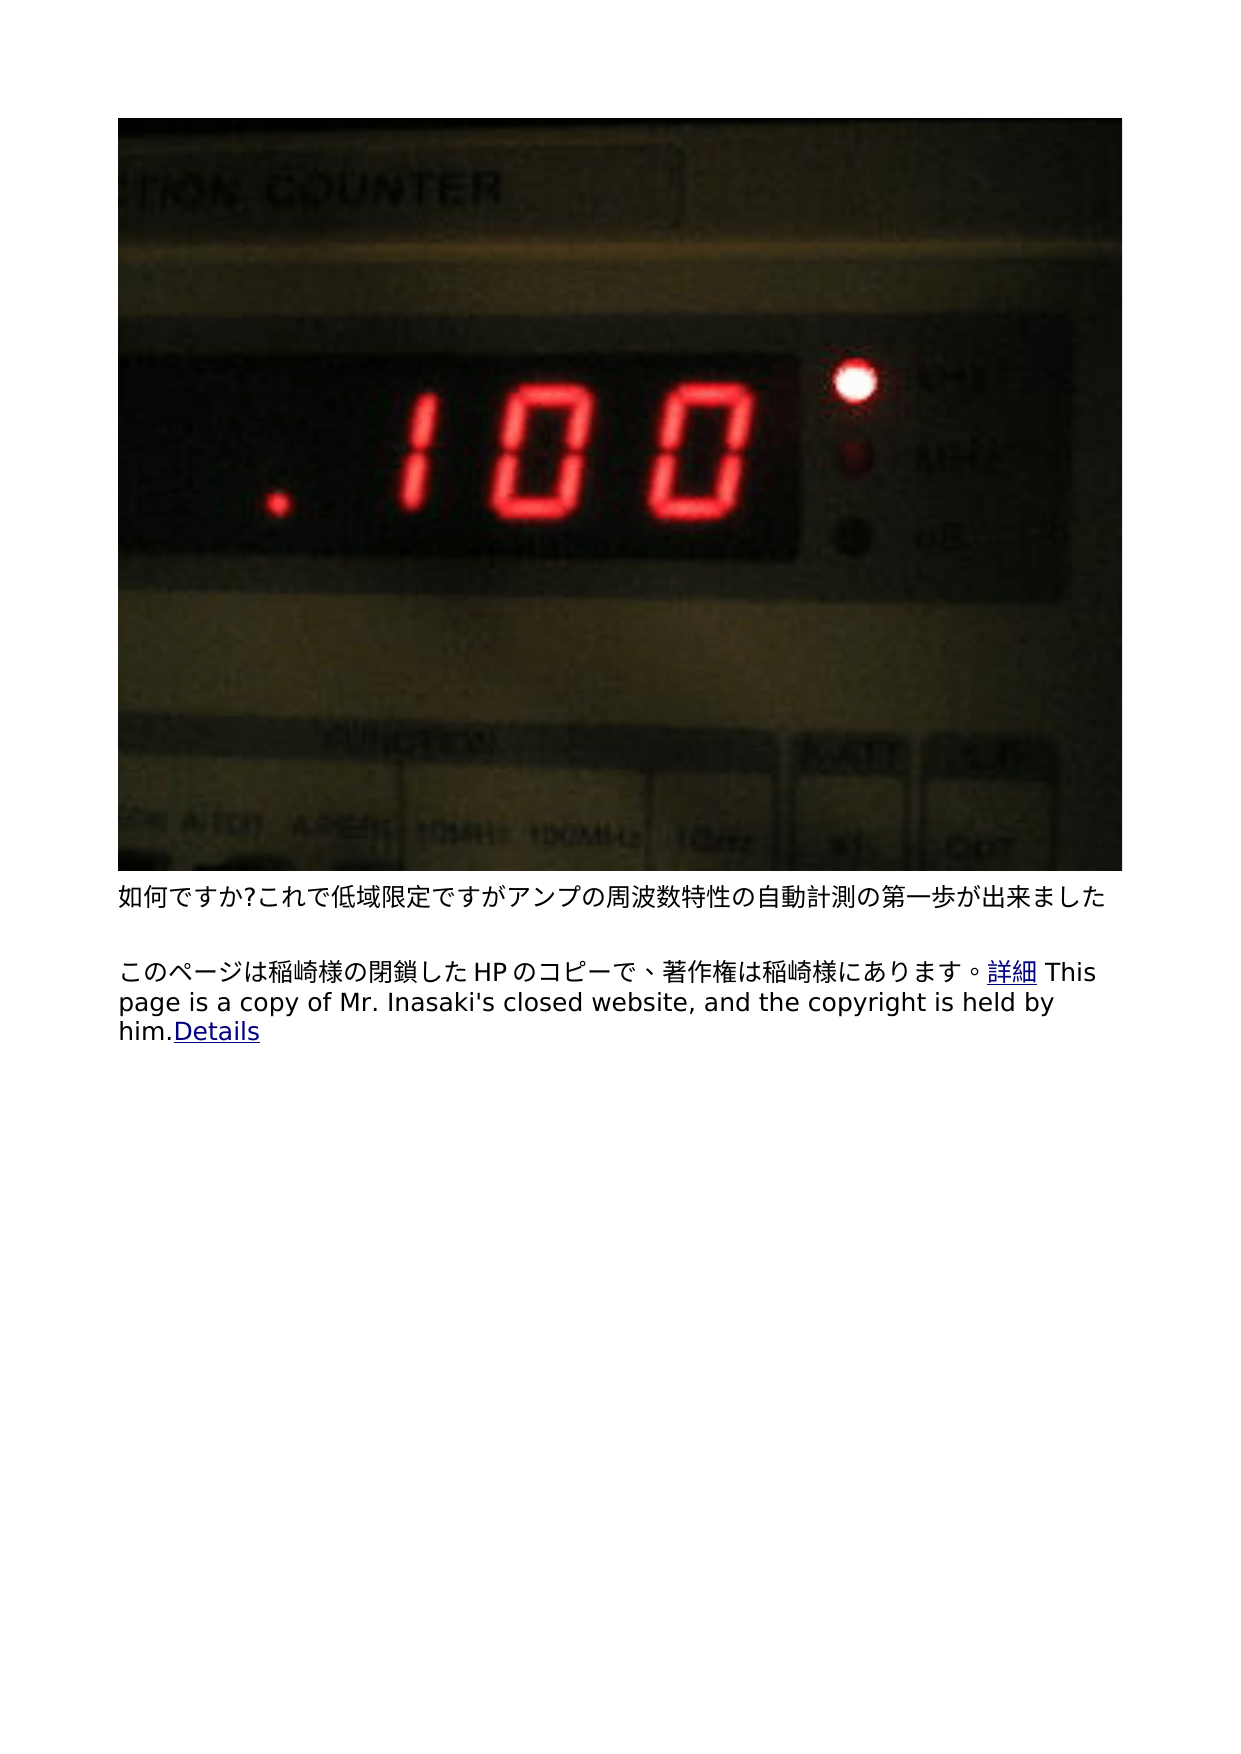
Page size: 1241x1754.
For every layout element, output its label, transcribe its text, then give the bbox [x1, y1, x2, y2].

text このページは稲崎様の閉鎖したHPのコピーで、著作権は稲崎様にあります。詳細 This page is a copy of Mr. Inasaki's closed website, and the copyright is held by him.Details [118, 959, 1122, 1046]
text 如何ですか?これで低域限定ですがアンプの周波数特性の自動計測の第一歩が出来ました [118, 883, 1122, 946]
picture [118, 118, 1123, 871]
